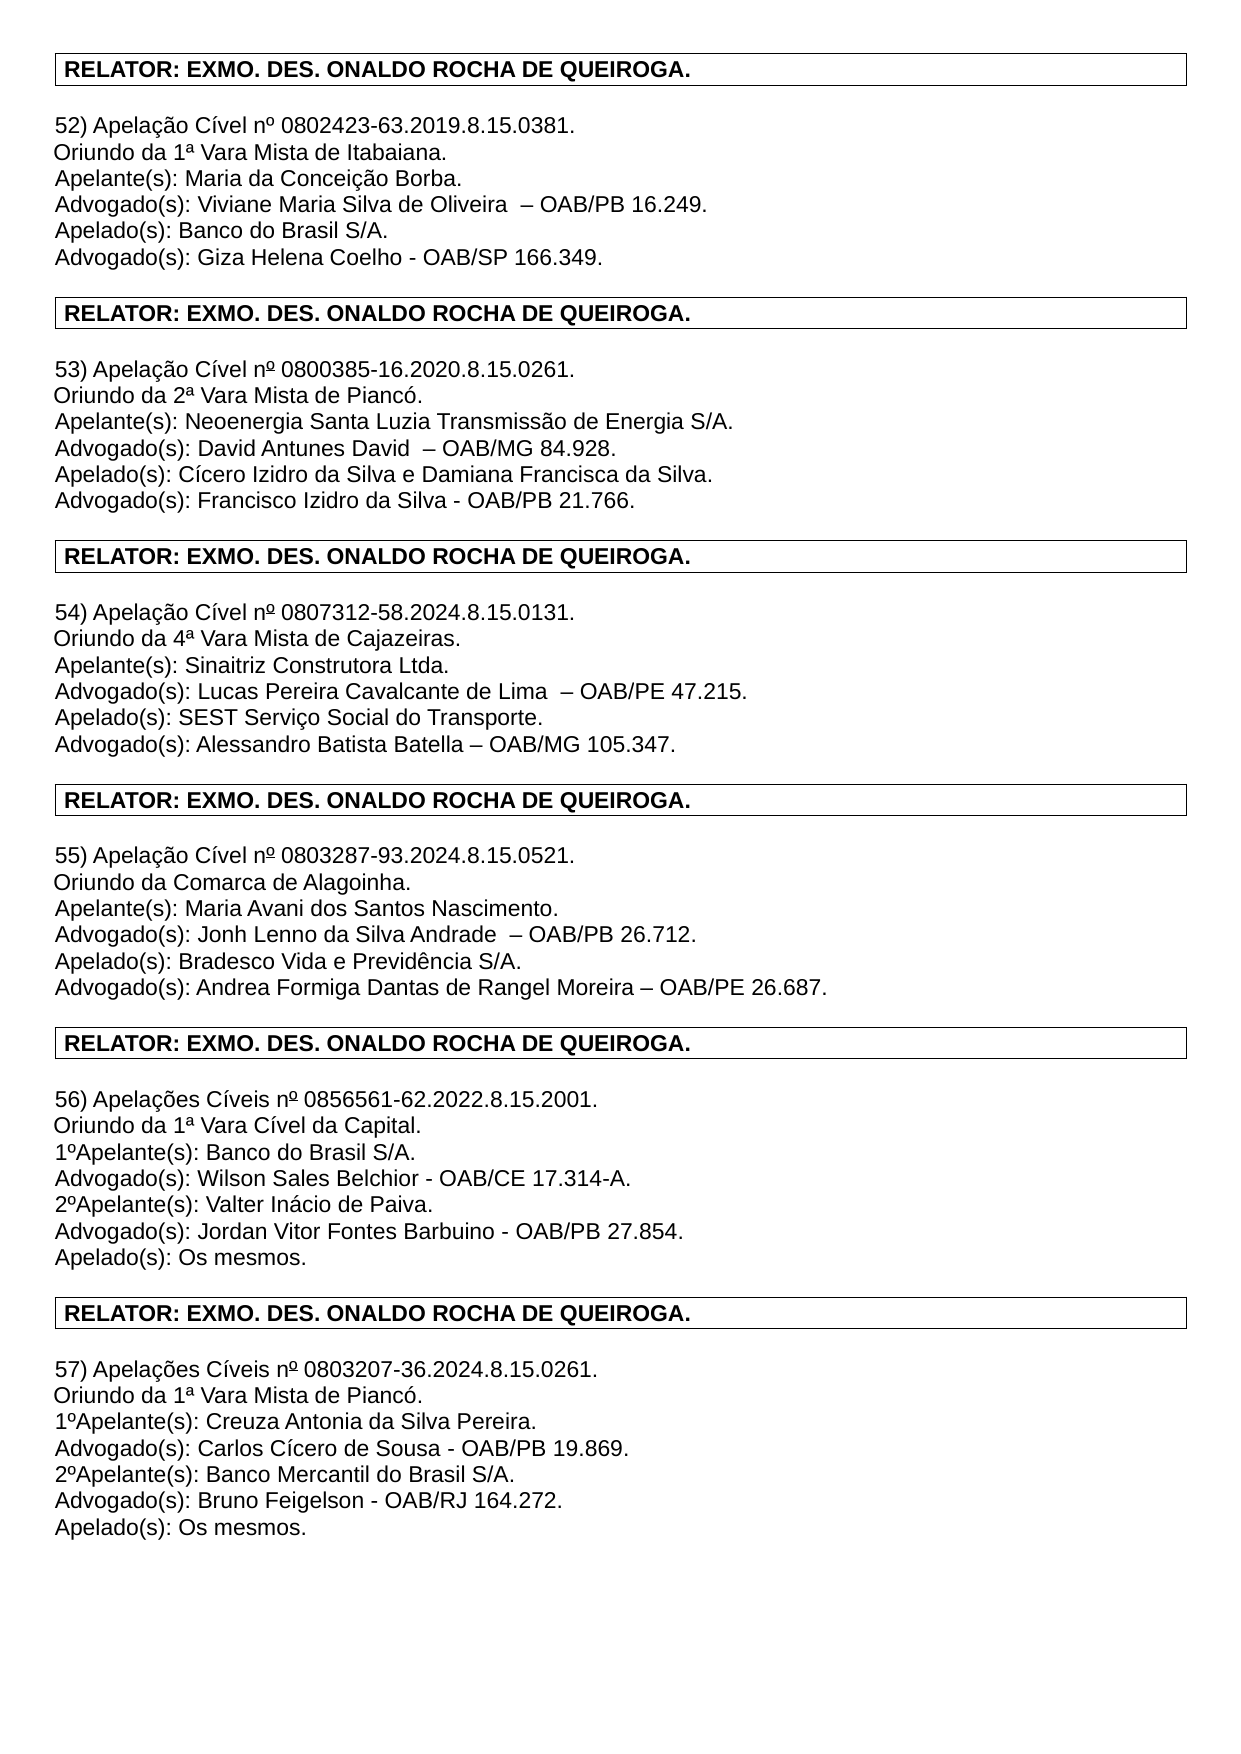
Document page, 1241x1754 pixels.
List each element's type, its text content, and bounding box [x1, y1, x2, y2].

text 55) Apelação Cível nº 0803287-93.2024.8.15.0521. [54, 842, 1187, 869]
text Oriundo da Comarca de Alagoinha. [53, 869, 1187, 895]
text Advogado(s): Jordan Vitor Fontes Barbuino - OAB/PB 27.854. [54, 1218, 1187, 1244]
text Advogado(s): Bruno Feigelson - OAB/RJ 164.272. [54, 1487, 1187, 1514]
text 52) Apelação Cível nº 0802423-63.2019.8.15.0381. [54, 112, 1187, 138]
text Apelante(s): Maria Avani dos Santos Nascimento. [54, 895, 1187, 921]
text Advogado(s): Giza Helena Coelho - OAB/SP 166.349. [54, 244, 1187, 270]
text 2ºApelante(s): Banco Mercantil do Brasil S/A. [54, 1461, 1187, 1487]
text 1ºApelante(s): Banco do Brasil S/A. [54, 1138, 1187, 1165]
text Advogado(s): Wilson Sales Belchior - OAB/CE 17.314-A. [54, 1165, 1187, 1191]
text Advogado(s): Carlos Cícero de Sousa - OAB/PB 19.869. [54, 1435, 1187, 1461]
text Apelado(s): Banco do Brasil S/A. [54, 217, 1187, 244]
text 53) Apelação Cível nº 0800385-16.2020.8.15.0261. [54, 356, 1187, 382]
text Apelado(s): Cícero Izidro da Silva e Damiana Francisca da Silva. [54, 461, 1187, 487]
text Advogado(s): Jonh Lenno da Silva Andrade – OAB/PB 26.712. [54, 921, 1187, 948]
text Apelante(s): Neoenergia Santa Luzia Transmissão de Energia S/A. [54, 408, 1187, 434]
text RELATOR: EXMO. DES. ONALDO ROCHA DE QUEIROGA. [56, 54, 1186, 85]
text Advogado(s): Viviane Maria Silva de Oliveira – OAB/PB 16.249. [54, 191, 1187, 217]
text Apelante(s): Sinaitriz Construtora Ltda. [54, 652, 1187, 678]
text Apelado(s): Os mesmos. [54, 1244, 1187, 1270]
text Advogado(s): Lucas Pereira Cavalcante de Lima – OAB/PE 47.215. [54, 678, 1187, 704]
text Oriundo da 1ª Vara Mista de Itabaiana. [53, 138, 1187, 165]
text Apelado(s): Bradesco Vida e Previdência S/A. [54, 948, 1187, 974]
text Advogado(s): Alessandro Batista Batella – OAB/MG 105.347. [54, 731, 1187, 757]
text Apelado(s): SEST Serviço Social do Transporte. [54, 704, 1187, 731]
text Advogado(s): David Antunes David – OAB/MG 84.928. [54, 434, 1187, 461]
text Apelante(s): Maria da Conceição Borba. [54, 165, 1187, 191]
text 56) Apelações Cíveis nº 0856561-62.2022.8.15.2001. [54, 1086, 1187, 1112]
text 57) Apelações Cíveis nº 0803207-36.2024.8.15.0261. [54, 1356, 1187, 1382]
text Oriundo da 1ª Vara Mista de Piancó. [53, 1382, 1187, 1408]
text 54) Apelação Cível nº 0807312-58.2024.8.15.0131. [54, 599, 1187, 625]
text Oriundo da 2ª Vara Mista de Piancó. [53, 382, 1187, 408]
text RELATOR: EXMO. DES. ONALDO ROCHA DE QUEIROGA. [56, 785, 1186, 815]
text RELATOR: EXMO. DES. ONALDO ROCHA DE QUEIROGA. [56, 298, 1186, 328]
text Advogado(s): Francisco Izidro da Silva - OAB/PB 21.766. [54, 487, 1187, 514]
text RELATOR: EXMO. DES. ONALDO ROCHA DE QUEIROGA. [56, 1298, 1186, 1328]
text Apelado(s): Os mesmos. [54, 1514, 1187, 1540]
text 1ºApelante(s): Creuza Antonia da Silva Pereira. [54, 1408, 1187, 1435]
text 2ºApelante(s): Valter Inácio de Paiva. [54, 1191, 1187, 1218]
text RELATOR: EXMO. DES. ONALDO ROCHA DE QUEIROGA. [56, 541, 1186, 572]
text Oriundo da 4ª Vara Mista de Cajazeiras. [53, 625, 1187, 652]
text Oriundo da 1ª Vara Cível da Capital. [53, 1112, 1187, 1138]
text Advogado(s): Andrea Formiga Dantas de Rangel Moreira – OAB/PE 26.687. [54, 974, 1187, 1001]
text RELATOR: EXMO. DES. ONALDO ROCHA DE QUEIROGA. [56, 1028, 1186, 1058]
